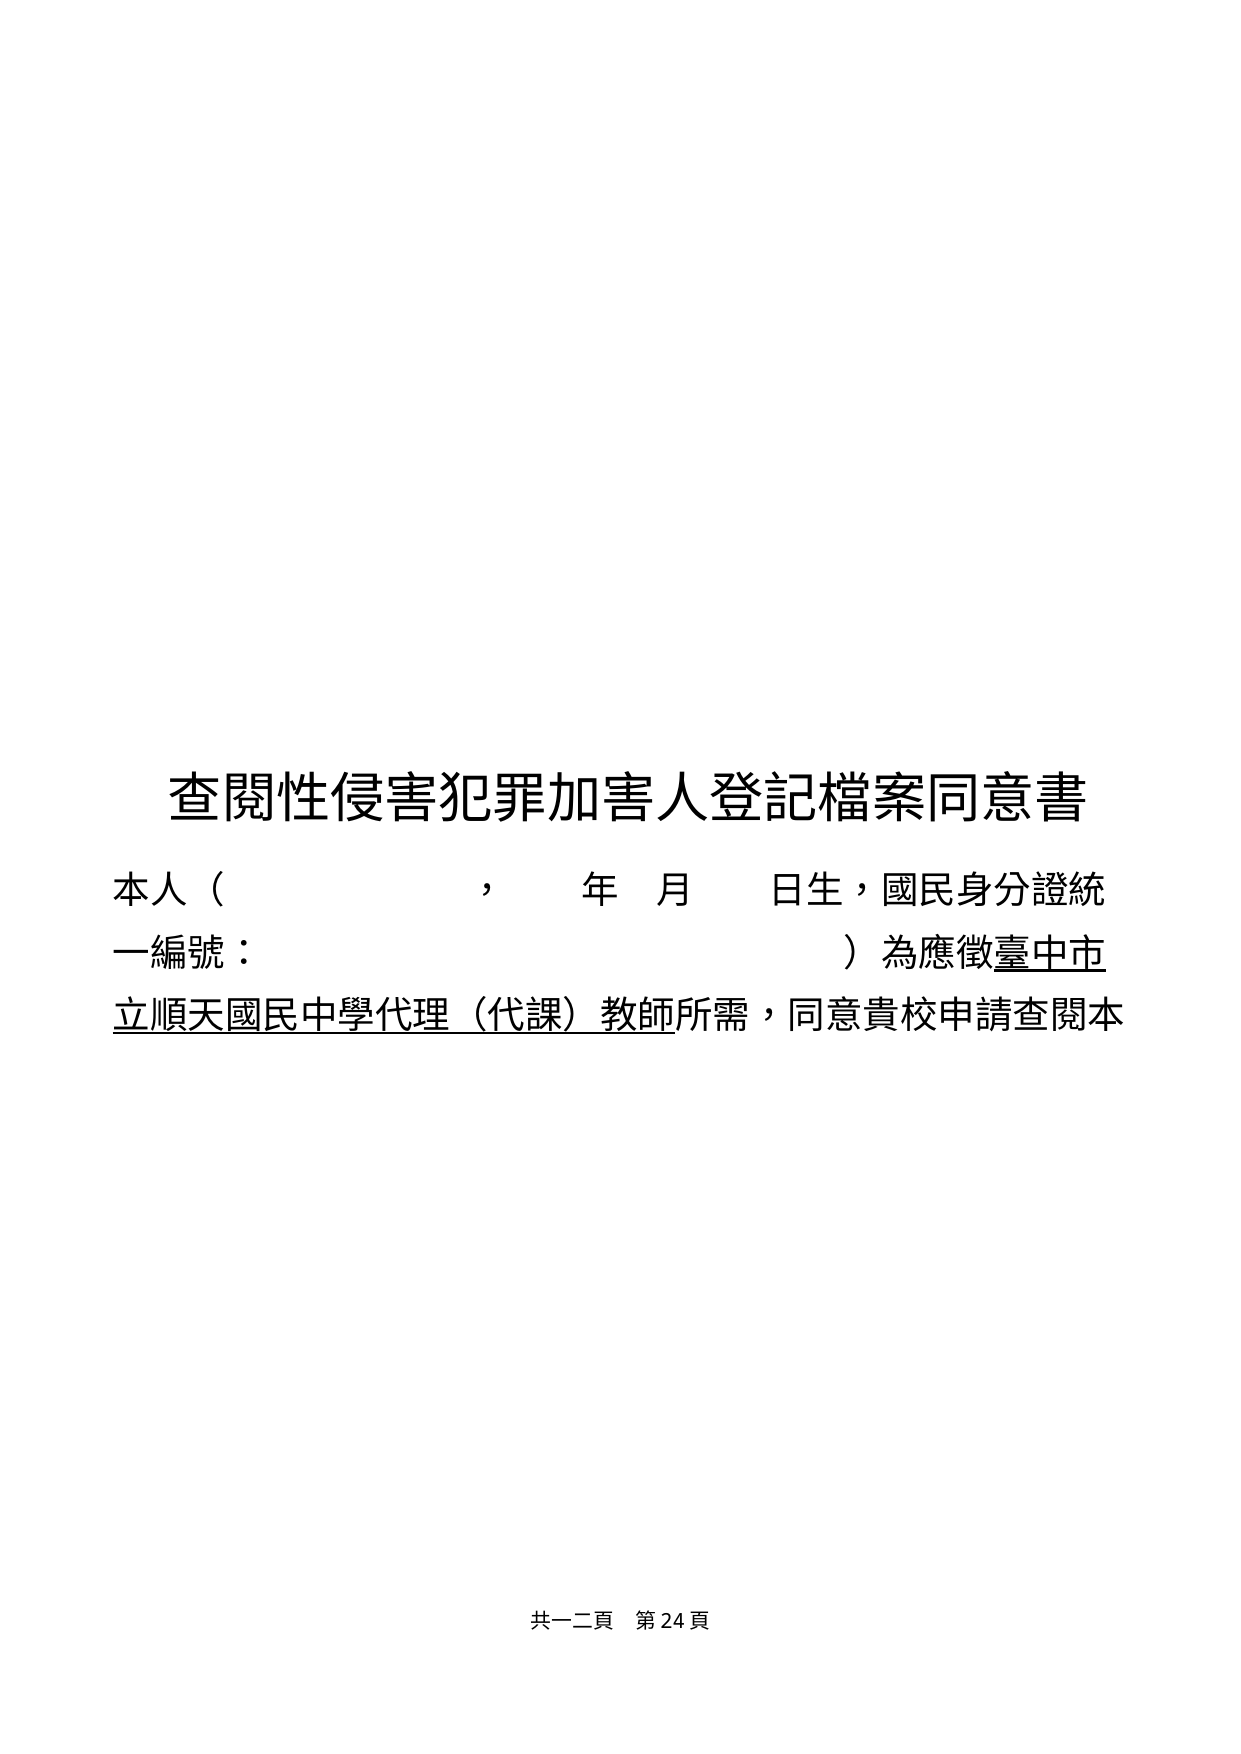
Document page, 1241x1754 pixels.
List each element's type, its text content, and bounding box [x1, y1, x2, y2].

text 查閱性侵害犯罪加害人登記檔案同意書 [112, 721, 1144, 846]
text 本人（ ， 年 月 日生，國民身分證統一編號： ）為應徵臺中市立順天國民中學代理（代課）教師所需，同意貴校申請查閱本 [112, 846, 1128, 1033]
